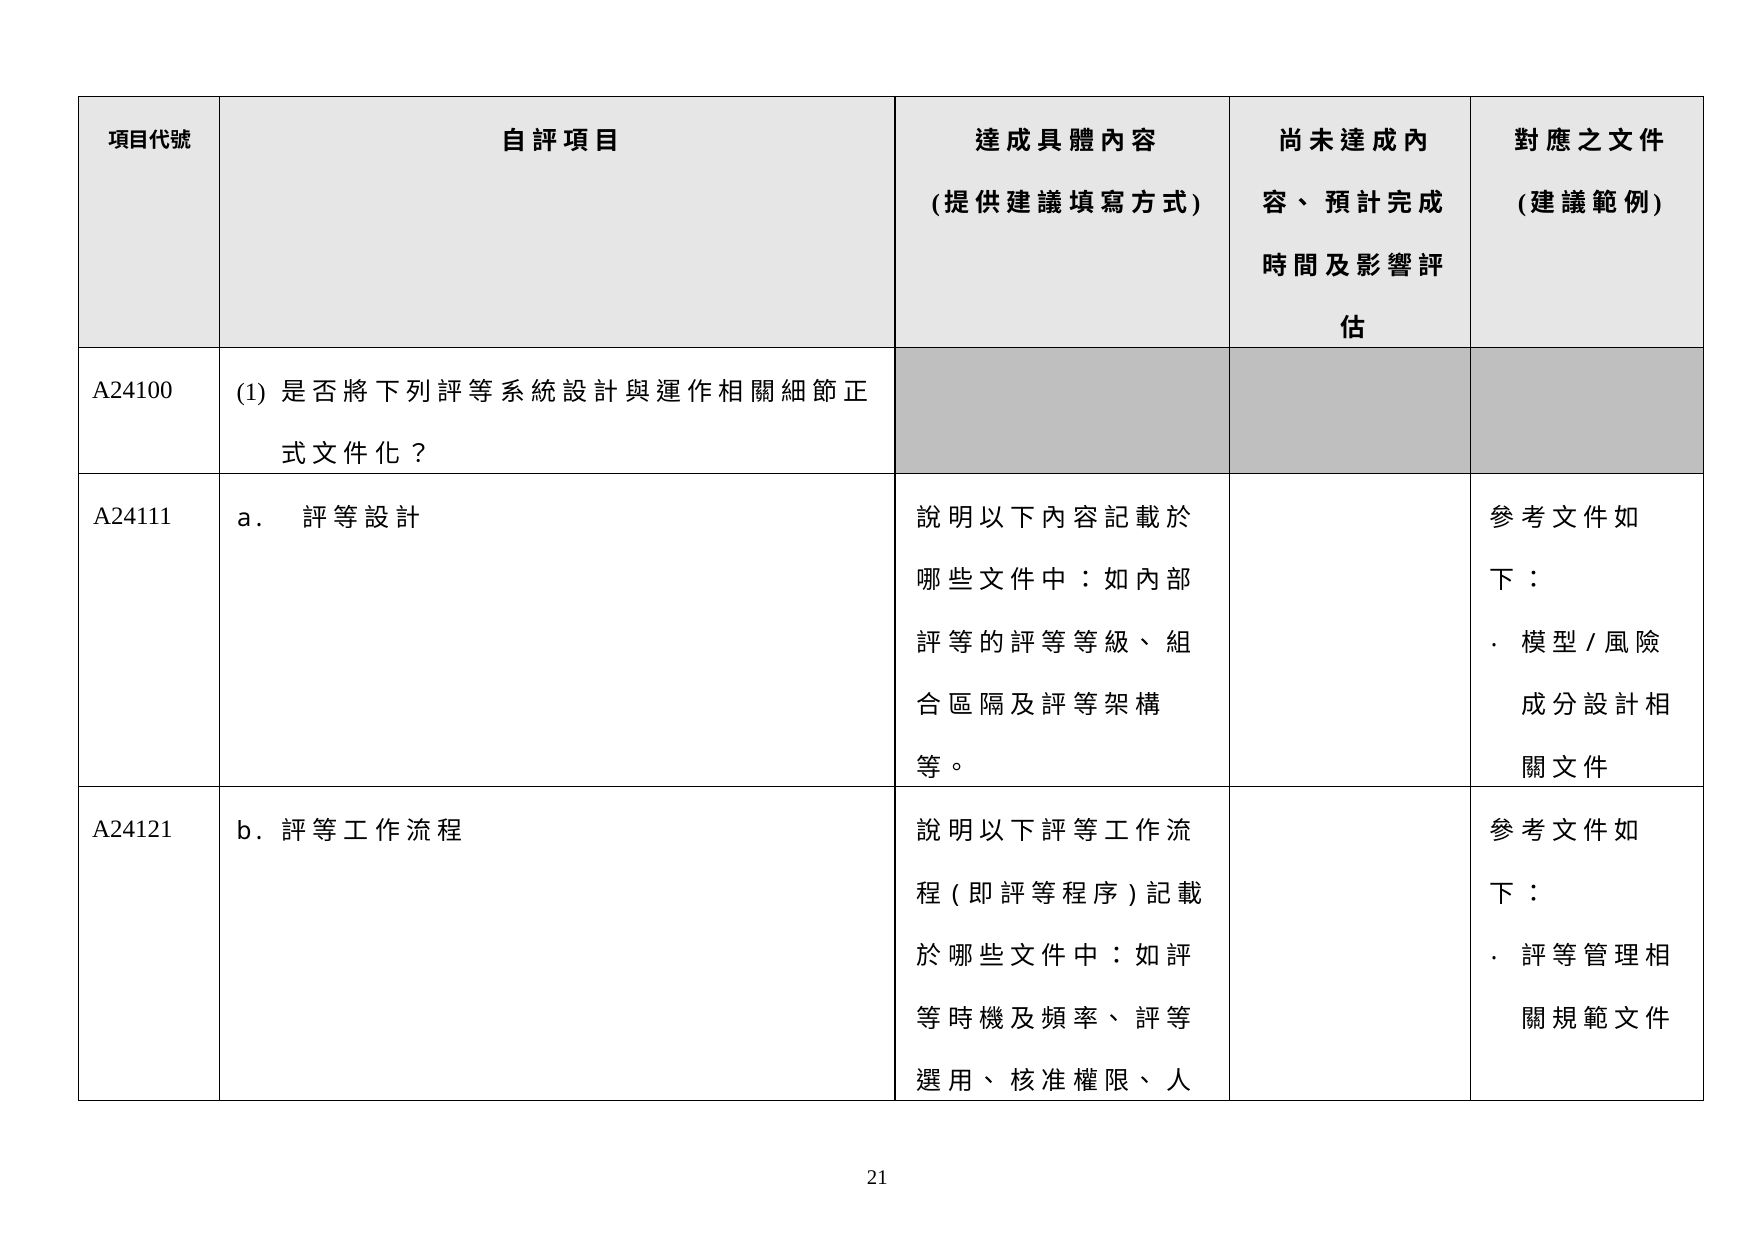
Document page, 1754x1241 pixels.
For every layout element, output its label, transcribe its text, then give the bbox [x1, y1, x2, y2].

table_header 自評項目 [220, 97, 894, 347]
table_cell 參考文件如下： 評等管理相關規範文件 [1471, 787, 1703, 1100]
table_header 尚未達成內容、預計完成時間及影響評估 [1230, 97, 1470, 347]
table_cell 參考文件如下： 模型/風險成分設計相關文件 [1471, 474, 1703, 786]
table_cell 評等設計 [220, 474, 894, 786]
table_cell A24100 [79, 348, 219, 473]
table_cell 說明以下評等工作流程(即評等程序)記載於哪些文件中：如評等時機及頻率、評等選用、核准權限、人 [896, 787, 1229, 1100]
table_cell [1230, 348, 1470, 473]
table_cell 評等工作流程 [220, 787, 894, 1100]
table_cell A24121 [79, 787, 219, 1100]
table_cell A24111 [79, 474, 219, 786]
table_cell 是否將下列評等系統設計與運作相關細節正式文件化？ [220, 348, 894, 473]
table_header 項目代號 [79, 97, 219, 347]
table_cell [1471, 348, 1703, 473]
table_header 對應之文件 (建議範例) [1471, 97, 1703, 347]
table_header 達成具體內容 (提供建議填寫方式) [896, 97, 1229, 347]
table_cell 說明以下內容記載於哪些文件中：如內部評等的評等等級、組合區隔及評等架構等。 [896, 474, 1229, 786]
table_cell [1230, 787, 1470, 1100]
table_cell [1230, 474, 1470, 786]
table_cell [896, 348, 1229, 473]
